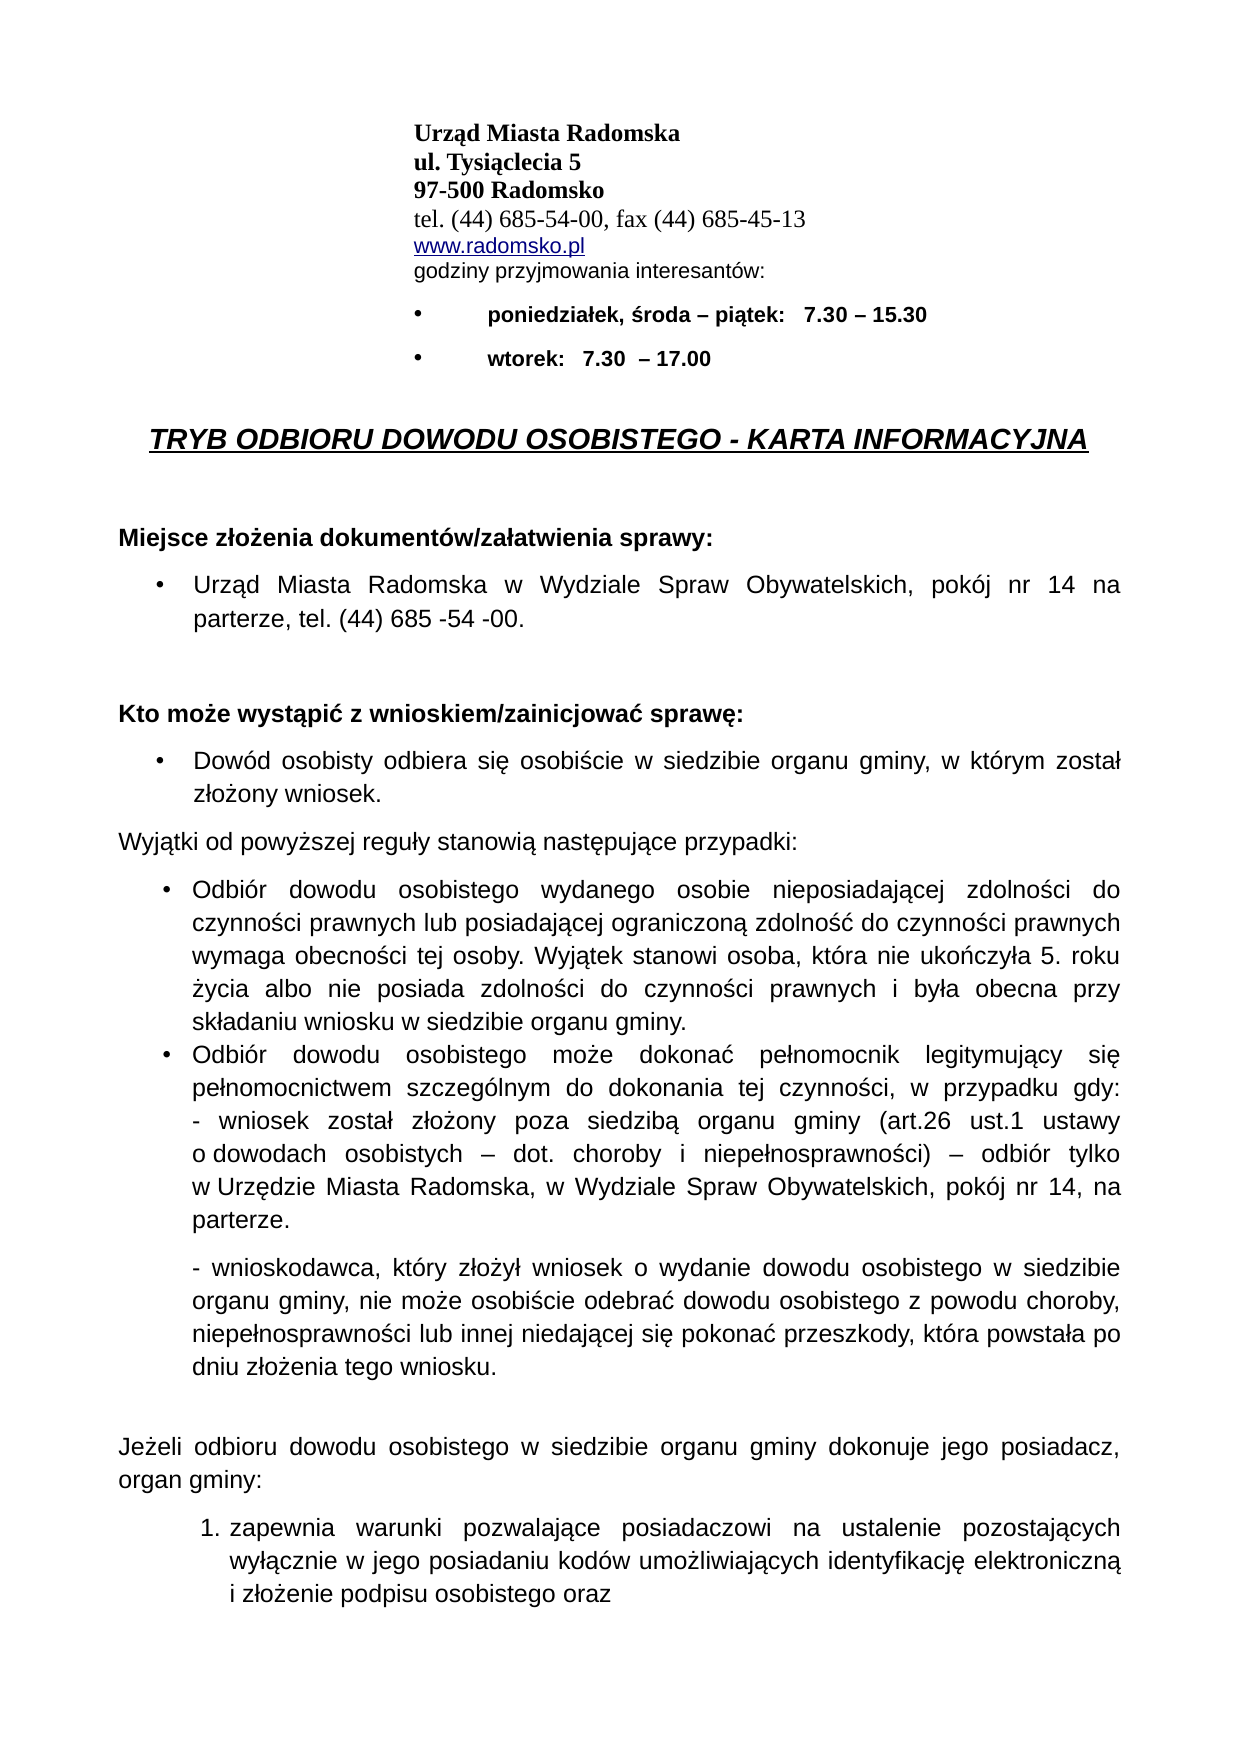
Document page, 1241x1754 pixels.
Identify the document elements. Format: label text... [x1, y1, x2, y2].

list Dowód osobisty odbiera się osobiście w siedzibie organu gminy, w którym został złożony wniosek. [156, 746, 1122, 808]
text 97-500 Radomsko [413, 176, 1122, 204]
text Urząd Miasta Radomska [413, 118, 1122, 147]
list zapewnia warunki pozwalające posiadaczowi na ustalenie pozostających wyłącznie w jego posiadaniu kodów umożliwiających identyfikację elektroniczną i złożenie podpisu osobistego oraz [200, 1513, 1122, 1608]
list Odbiór dowodu osobistego może dokonać pełnomocnik legitymujący się pełnomocnictwem szczególnym do dokonania tej czynności, w przypadku gdy: - wniosek został złożony poza siedzibą organu gminy (art.26 ust.1 ustawy o dowodach osobistych – dot. choroby i niepełnosprawności) – odbiór tylko w Urzędzie Miasta Radomska, w Wydziale Spraw Obywatelskich, pokój nr 14, na parterze. [162, 1040, 1122, 1234]
text Kto może wystąpić z wnioskiem/zainicjować sprawę: [118, 699, 1122, 727]
text www.radomsko.pl [413, 233, 1122, 258]
list Urząd Miasta Radomska w Wydziale Spraw Obywatelskich, pokój nr 14 na parterze, tel. (44) 685 -54 -00. [156, 570, 1122, 632]
text TRYB ODBIORU DOWODU OSOBISTEGO - KARTA INFORMACYJNA [118, 422, 1122, 456]
text Jeżeli odbioru dowodu osobistego w siedzibie organu gminy dokonuje jego posiadacz, organ gminy: [118, 1399, 1122, 1494]
list - wnioskodawca, który złożył wniosek o wydanie dowodu osobistego w siedzibie organu gminy, nie może osobiście odebrać dowodu osobistego z powodu choroby, niepełnosprawności lub innej niedającej się pokonać przeszkody, która powstała po dniu złożenia tego wniosku. [162, 1253, 1122, 1381]
list wtorek: 7.30 – 17.00 [413, 328, 1122, 372]
text Wyjątki od powyższej reguły stanowią następujące przypadki: [118, 827, 1122, 856]
list Odbiór dowodu osobistego wydanego osobie nieposiadającej zdolności do czynności prawnych lub posiadającej ograniczoną zdolność do czynności prawnych wymaga obecności tej osoby. Wyjątek stanowi osoba, która nie ukończyła 5. roku życia albo nie posiada zdolności do czynności prawnych i była obecna przy składaniu wniosku w siedzibie organu gminy. [162, 875, 1122, 1036]
text godziny przyjmowania interesantów: [413, 258, 1122, 283]
list poniedziałek, środa – piątek: 7.30 – 15.30 [413, 283, 1122, 328]
text Miejsce złożenia dokumentów/załatwienia sprawy: [118, 523, 1122, 552]
text tel. (44) 685-54-00, fax (44) 685-45-13 [413, 204, 1122, 233]
text ul. Tysiąclecia 5 [413, 147, 1122, 176]
